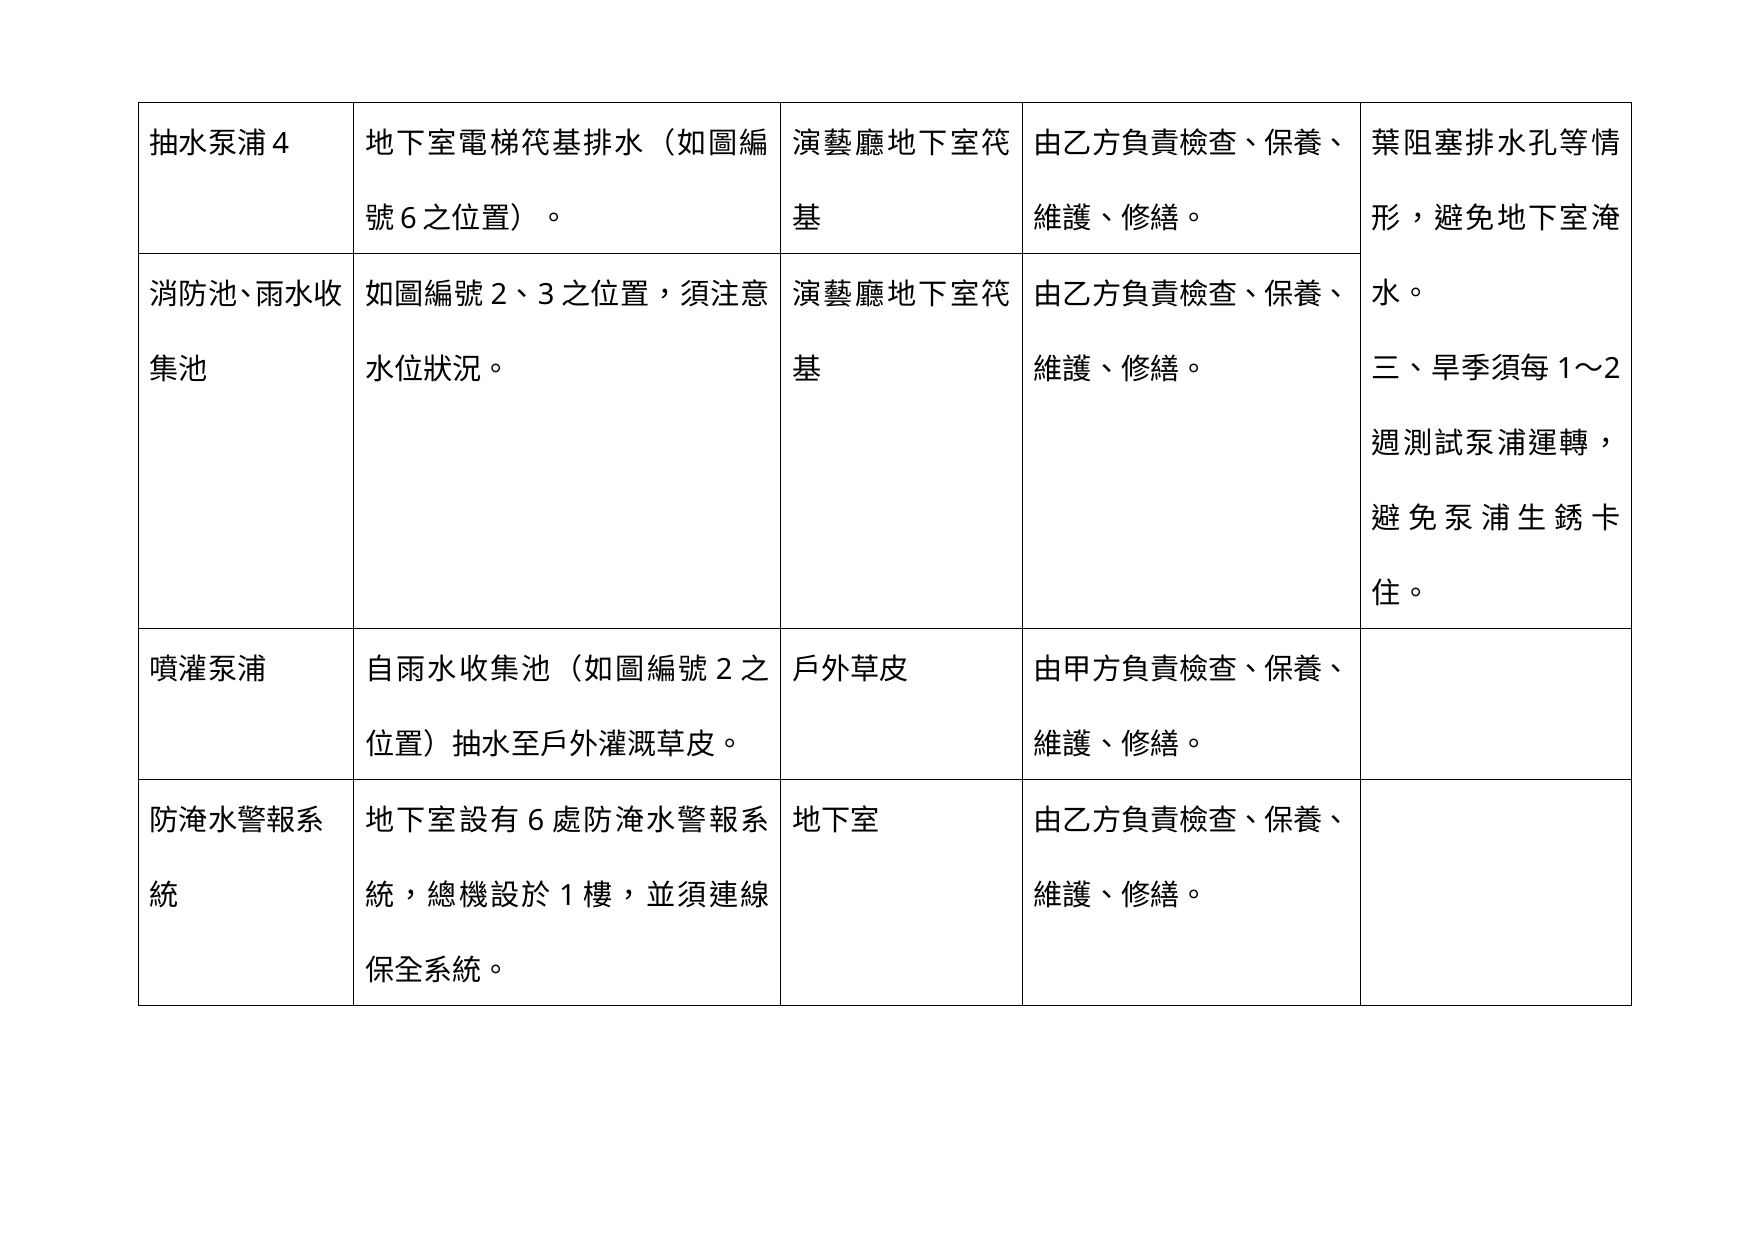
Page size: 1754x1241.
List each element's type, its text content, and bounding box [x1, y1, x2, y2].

table_cell [1361, 780, 1631, 1005]
table_cell 地下室設有6處防淹水警報系統，總機設於1樓，並須連線保全系統。 [354, 780, 780, 1005]
table_cell 演藝廳地下室笩基 [781, 103, 1022, 253]
table_cell 由乙方負責檢查、保養、維護、修繕。 [1023, 103, 1360, 253]
table_cell 噴灌泵浦 [139, 629, 353, 779]
table_cell 如圖編號2、3之位置，須注意水位狀況。 [354, 254, 780, 628]
table_cell 由乙方負責檢查、保養、維護、修繕。 [1023, 780, 1360, 1005]
table_cell 由乙方負責檢查、保養、維護、修繕。 [1023, 254, 1360, 628]
table_cell 葉阻塞排水孔等情形，避免地下室淹水。 三、旱季須每1～2週測試泵浦運轉，避免泵浦生銹卡住。 [1361, 103, 1631, 628]
table_cell 自雨水收集池（如圖編號2之位置）抽水至戶外灌溉草皮。 [354, 629, 780, 779]
table_cell 戶外草皮 [781, 629, 1022, 779]
table_cell 地下室電梯笩基排水（如圖編號6之位置）。 [354, 103, 780, 253]
table_cell 地下室 [781, 780, 1022, 1005]
table_cell 由甲方負責檢查、保養、維護、修繕。 [1023, 629, 1360, 779]
table_cell 抽水泵浦4 [139, 103, 353, 253]
table_cell [1361, 629, 1631, 779]
table_cell 消防池、雨水收集池 [139, 254, 353, 628]
table_cell 演藝廳地下室笩基 [781, 254, 1022, 628]
table_cell 防淹水警報系統 [139, 780, 353, 1005]
